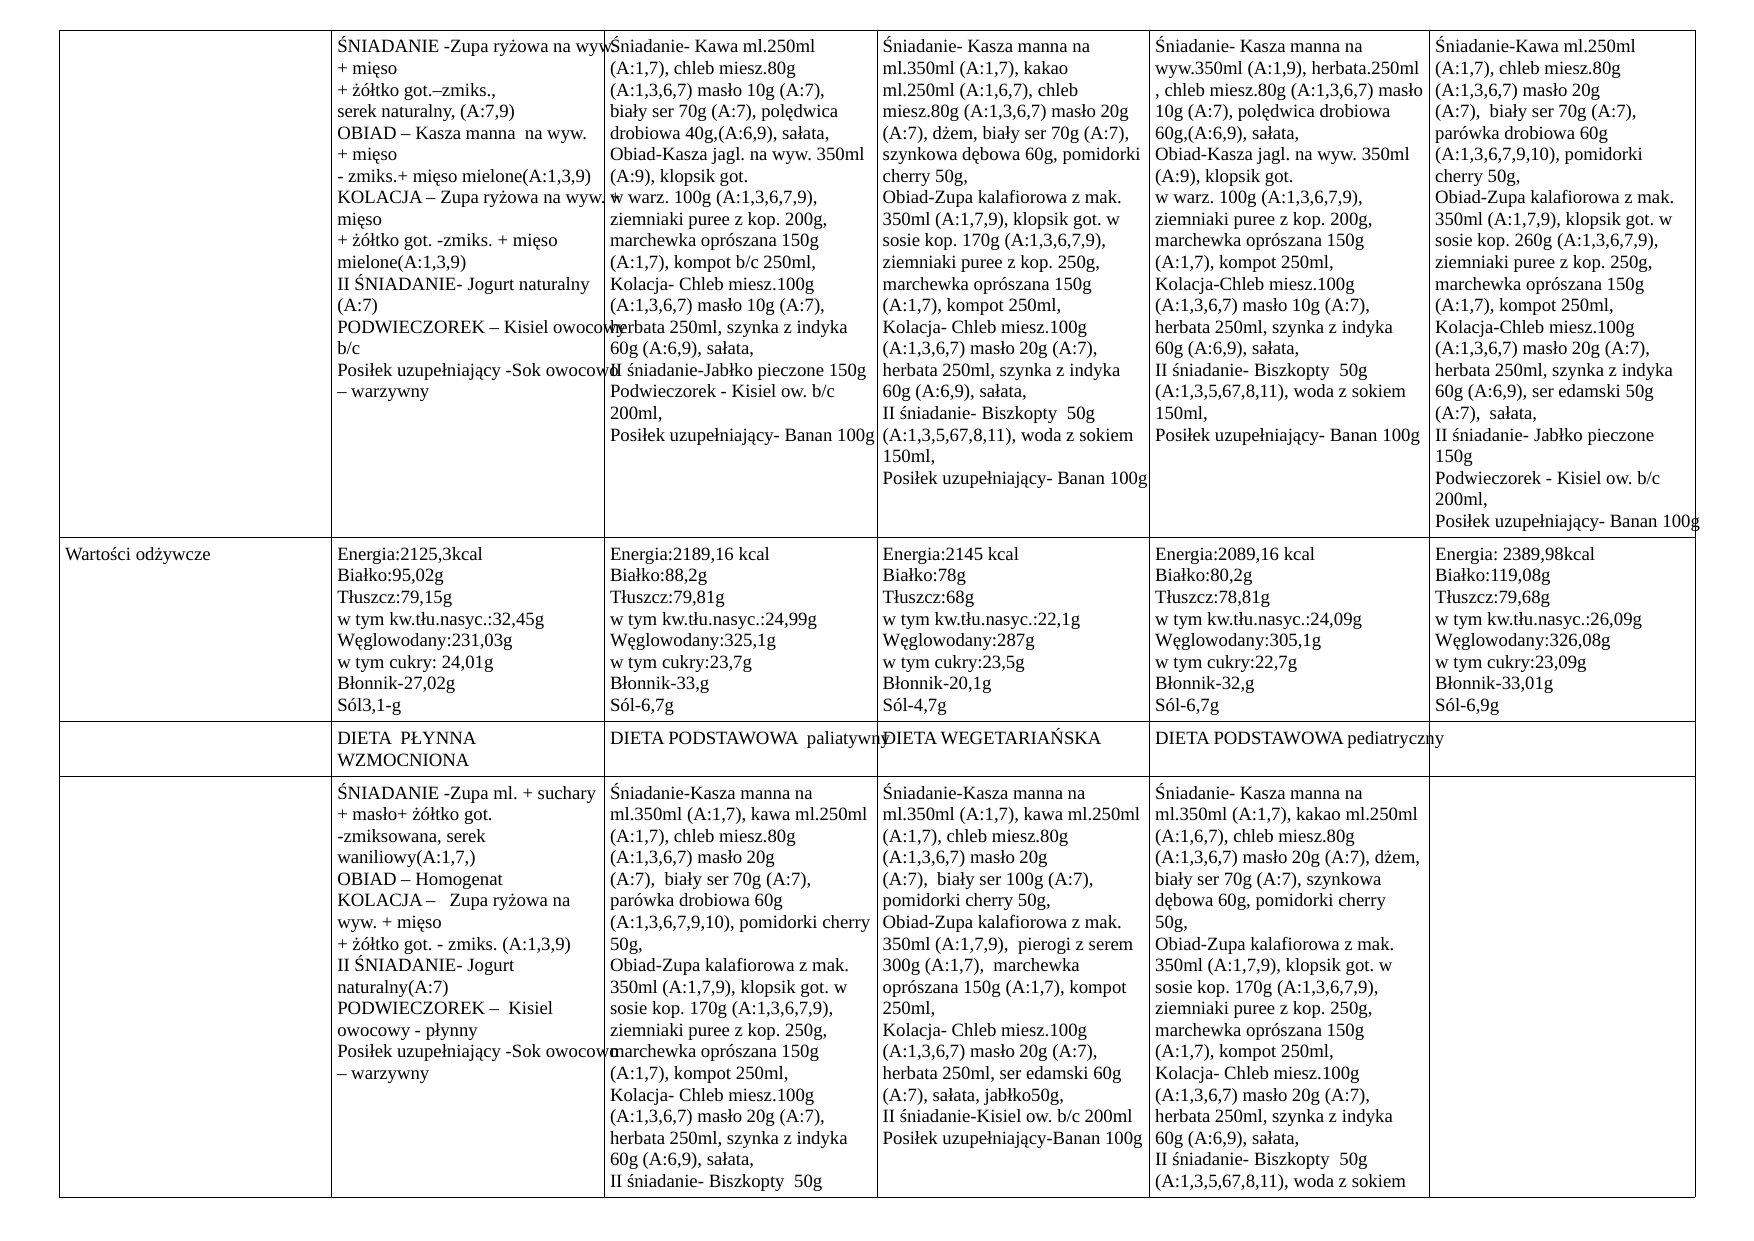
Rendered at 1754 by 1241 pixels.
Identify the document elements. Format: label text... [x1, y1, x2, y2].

table_cell [60, 722, 331, 776]
table_cell [60, 31, 331, 537]
table_cell ŚNIADANIE -Zupa ryżowa na wyw. + mięso + żółtko got.–zmiks., serek naturalny, (A:7,9) OBIAD – Kasza manna na wyw. + mięso - zmiks.+ mięso mielone(A:1,3,9) KOLACJA – Zupa ryżowa na wyw. + mięso + żółtko got. -zmiks. + mięso mielone(A:1,3,9) II ŚNIADANIE- Jogurt naturalny (A:7) PODWIECZOREK – Kisiel owocowy b/c Posiłek uzupełniający -Sok owocowo – warzywny [332, 31, 604, 537]
table_cell Wartości odżywcze [60, 538, 331, 721]
table_cell DIETA PODSTAWOWA paliatywny [605, 722, 877, 776]
table_cell Energia:2125,3kcal Białko:95,02g Tłuszcz:79,15g w tym kw.tłu.nasyc.:32,45g Węglowodany:231,03g w tym cukry: 24,01g Błonnik-27,02g Sól3,1-g [332, 538, 604, 721]
table_cell Śniadanie-Kawa ml.250ml (A:1,7), chleb miesz.80g (A:1,3,6,7) masło 20g (A:7), biały ser 70g (A:7), parówka drobiowa 60g (A:1,3,6,7,9,10), pomidorki cherry 50g, Obiad-Zupa kalafiorowa z mak. 350ml (A:1,7,9), klopsik got. w sosie kop. 260g (A:1,3,6,7,9), ziemniaki puree z kop. 250g, marchewka oprószana 150g (A:1,7), kompot 250ml, Kolacja-Chleb miesz.100g (A:1,3,6,7) masło 20g (A:7), herbata 250ml, szynka z indyka 60g (A:6,9), ser edamski 50g (A:7), sałata, II śniadanie- Jabłko pieczone 150g Podwieczorek - Kisiel ow. b/c 200ml, Posiłek uzupełniający- Banan 100g [1430, 31, 1695, 537]
table_cell Śniadanie-Kasza manna na ml.350ml (A:1,7), kawa ml.250ml (A:1,7), chleb miesz.80g (A:1,3,6,7) masło 20g (A:7), biały ser 100g (A:7), pomidorki cherry 50g, Obiad-Zupa kalafiorowa z mak. 350ml (A:1,7,9), pierogi z serem 300g (A:1,7), marchewka oprószana 150g (A:1,7), kompot 250ml, Kolacja- Chleb miesz.100g (A:1,3,6,7) masło 20g (A:7), herbata 250ml, ser edamski 60g (A:7), sałata, jabłko50g, II śniadanie-Kisiel ow. b/c 200ml Posiłek uzupełniający-Banan 100g [878, 777, 1149, 1197]
table_cell DIETA PŁYNNA WZMOCNIONA [332, 722, 604, 776]
table_cell Śniadanie- Kasza manna na wyw.350ml (A:1,9), herbata.250ml , chleb miesz.80g (A:1,3,6,7) masło 10g (A:7), polędwica drobiowa 60g,(A:6,9), sałata, Obiad-Kasza jagl. na wyw. 350ml (A:9), klopsik got. w warz. 100g (A:1,3,6,7,9), ziemniaki puree z kop. 200g, marchewka oprószana 150g (A:1,7), kompot 250ml, Kolacja-Chleb miesz.100g (A:1,3,6,7) masło 10g (A:7), herbata 250ml, szynka z indyka 60g (A:6,9), sałata, II śniadanie- Biszkopty 50g (A:1,3,5,67,8,11), woda z sokiem 150ml, Posiłek uzupełniający- Banan 100g [1150, 31, 1429, 537]
table_cell Energia: 2389,98kcal Białko:119,08g Tłuszcz:79,68g w tym kw.tłu.nasyc.:26,09g Węglowodany:326,08g w tym cukry:23,09g Błonnik-33,01g Sól-6,9g [1430, 538, 1695, 721]
table_cell Energia:2189,16 kcal Białko:88,2g Tłuszcz:79,81g w tym kw.tłu.nasyc.:24,99g Węglowodany:325,1g w tym cukry:23,7g Błonnik-33,g Sól-6,7g [605, 538, 877, 721]
table_cell [60, 777, 331, 1197]
table_cell DIETA WEGETARIAŃSKA [878, 722, 1149, 776]
table_cell Energia:2089,16 kcal Białko:80,2g Tłuszcz:78,81g w tym kw.tłu.nasyc.:24,09g Węglowodany:305,1g w tym cukry:22,7g Błonnik-32,g Sól-6,7g [1150, 538, 1429, 721]
table_cell Energia:2145 kcal Białko:78g Tłuszcz:68g w tym kw.tłu.nasyc.:22,1g Węglowodany:287g w tym cukry:23,5g Błonnik-20,1g Sól-4,7g [878, 538, 1149, 721]
table_cell Śniadanie- Kawa ml.250ml (A:1,7), chleb miesz.80g (A:1,3,6,7) masło 10g (A:7), biały ser 70g (A:7), polędwica drobiowa 40g,(A:6,9), sałata, Obiad-Kasza jagl. na wyw. 350ml (A:9), klopsik got. w warz. 100g (A:1,3,6,7,9), ziemniaki puree z kop. 200g, marchewka oprószana 150g (A:1,7), kompot b/c 250ml, Kolacja- Chleb miesz.100g (A:1,3,6,7) masło 10g (A:7), herbata 250ml, szynka z indyka 60g (A:6,9), sałata, II śniadanie-Jabłko pieczone 150g Podwieczorek - Kisiel ow. b/c 200ml, Posiłek uzupełniający- Banan 100g [605, 31, 877, 537]
table_cell [1430, 777, 1695, 1197]
table_cell Śniadanie- Kasza manna na ml.350ml (A:1,7), kakao ml.250ml (A:1,6,7), chleb miesz.80g (A:1,3,6,7) masło 20g (A:7), dżem, biały ser 70g (A:7), szynkowa dębowa 60g, pomidorki cherry 50g, Obiad-Zupa kalafiorowa z mak. 350ml (A:1,7,9), klopsik got. w sosie kop. 170g (A:1,3,6,7,9), ziemniaki puree z kop. 250g, marchewka oprószana 150g (A:1,7), kompot 250ml, Kolacja- Chleb miesz.100g (A:1,3,6,7) masło 20g (A:7), herbata 250ml, szynka z indyka 60g (A:6,9), sałata, II śniadanie- Biszkopty 50g (A:1,3,5,67,8,11), woda z sokiem 150ml, Posiłek uzupełniający- Banan 100g [878, 31, 1149, 537]
table_cell Śniadanie-Kasza manna na ml.350ml (A:1,7), kawa ml.250ml (A:1,7), chleb miesz.80g (A:1,3,6,7) masło 20g (A:7), biały ser 70g (A:7), parówka drobiowa 60g (A:1,3,6,7,9,10), pomidorki cherry 50g, Obiad-Zupa kalafiorowa z mak. 350ml (A:1,7,9), klopsik got. w sosie kop. 170g (A:1,3,6,7,9), ziemniaki puree z kop. 250g, marchewka oprószana 150g (A:1,7), kompot 250ml, Kolacja- Chleb miesz.100g (A:1,3,6,7) masło 20g (A:7), herbata 250ml, szynka z indyka 60g (A:6,9), sałata, II śniadanie- Biszkopty 50g (A:1,3,5,67,8,11), woda z sokiem 150ml, Posiłek uzupełniający- Banan 100g [605, 777, 877, 1197]
table_cell [1430, 722, 1695, 776]
table_cell Śniadanie- Kasza manna na ml.350ml (A:1,7), kakao ml.250ml (A:1,6,7), chleb miesz.80g (A:1,3,6,7) masło 20g (A:7), dżem, biały ser 70g (A:7), szynkowa dębowa 60g, pomidorki cherry 50g, Obiad-Zupa kalafiorowa z mak. 350ml (A:1,7,9), klopsik got. w sosie kop. 170g (A:1,3,6,7,9), ziemniaki puree z kop. 250g, marchewka oprószana 150g (A:1,7), kompot 250ml, Kolacja- Chleb miesz.100g (A:1,3,6,7) masło 20g (A:7), herbata 250ml, szynka z indyka 60g (A:6,9), sałata, II śniadanie- Biszkopty 50g (A:1,3,5,67,8,11), woda z sokiem [1150, 777, 1429, 1197]
table_cell DIETA PODSTAWOWA pediatryczny [1150, 722, 1429, 776]
table_cell ŚNIADANIE -Zupa ml. + suchary + masło+ żółtko got. -zmiksowana, serek waniliowy(A:1,7,) OBIAD – Homogenat KOLACJA – Zupa ryżowa na wyw. + mięso + żółtko got. - zmiks. (A:1,3,9) II ŚNIADANIE- Jogurt naturalny(A:7) PODWIECZOREK – Kisiel owocowy - płynny Posiłek uzupełniający -Sok owocowo – warzywny [332, 777, 604, 1197]
